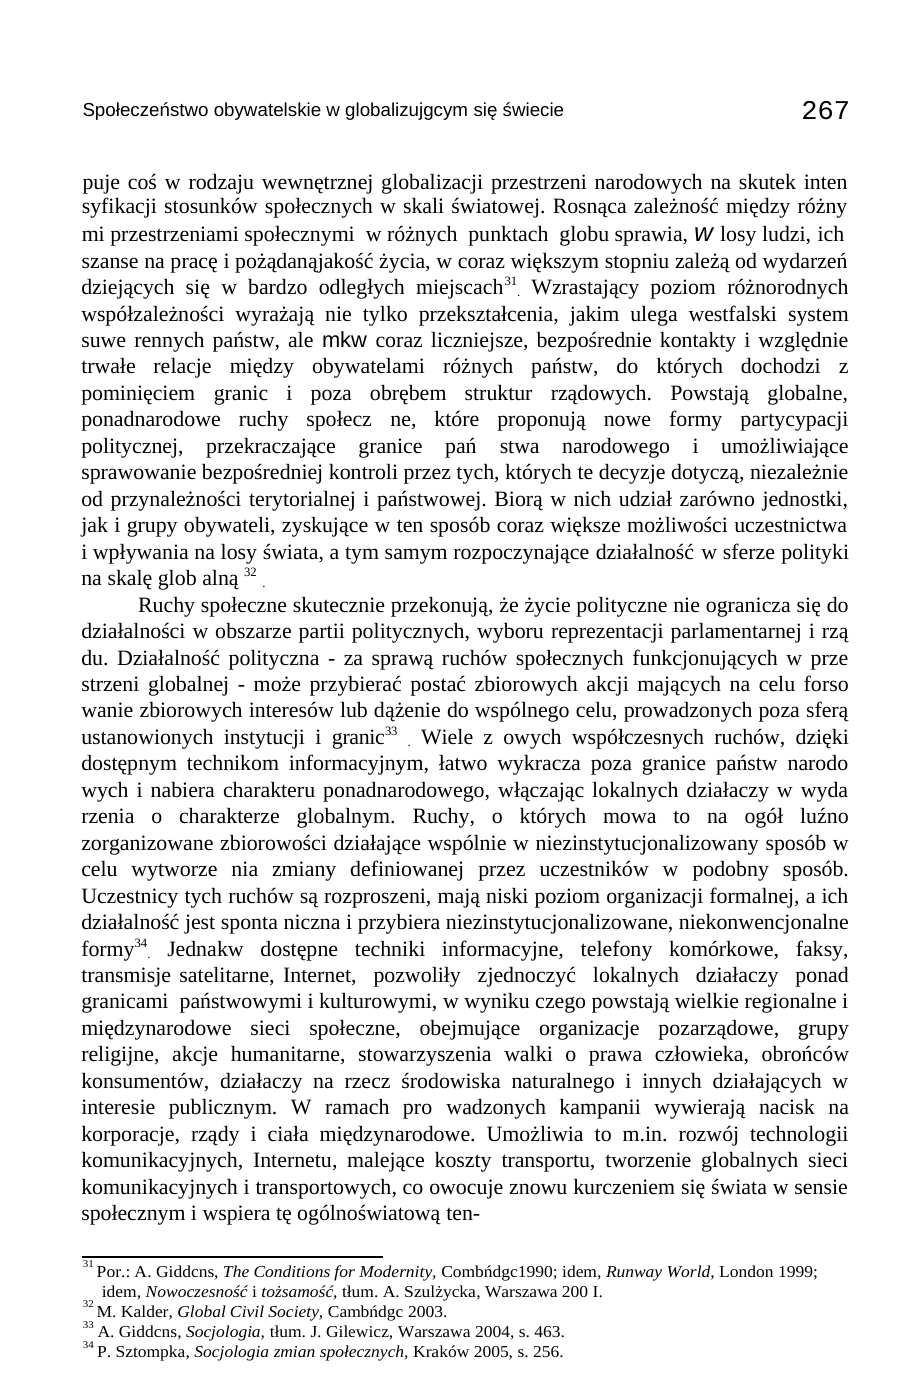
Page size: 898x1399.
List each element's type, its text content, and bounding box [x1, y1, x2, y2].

text Ruchy społeczne skutecznie przekonują, że życie polityczne nie ogranicza się do działalności w obszarze partii politycznych, wyboru reprezentacji parlamentarnej i rzą­ du. Działalność polityczna - za sprawą ruchów społecznych funkcjonujących w prze­ strzeni globalnej - może przybierać postać zbiorowych akcji mających na celu forso­ wanie zbiorowych interesów lub dążenie do wspólnego celu, prowadzonych poza sferą ustanowionych instytucji i granic33 . Wiele z owych współczesnych ruchów, dzięki dostępnym technikom informacyjnym, łatwo wykracza poza granice państw narodo­ wych i nabiera charakteru ponadnarodowego, włączając lokalnych działaczy w wyda­ rzenia o charakterze globalnym. Ruchy, o których mowa to na ogół luźno zorganizowane zbiorowości działające wspólnie w niezinstytucjonalizowany sposób w celu wytworze­ nia zmiany definiowanej przez uczestników w podobny sposób. Uczestnicy tych ruchów są rozproszeni, mają niski poziom organizacji formalnej, a ich działalność jest sponta­ niczna i przybiera niezinstytucjonalizowane, niekonwencjonalne formy34. Jednakw dostępne techniki informacyjne, telefony komórkowe, faksy, transmisje satelitarne, Internet, pozwoliły zjednoczyć lokalnych działaczy ponad granicami państwowymi i kulturowymi, w wyniku czego powstają wielkie regionalne i międzynarodowe sieci społeczne, obejmujące organizacje pozarządowe, grupy religijne, akcje humanitarne, stowarzyszenia walki o prawa człowieka, obrońców konsumentów, działaczy na rzecz środowiska naturalnego i innych działających w interesie publicznym. W ramach pro­ wadzonych kampanii wywierają nacisk na korporacje, rządy i ciała międzynarodowe. Umożliwia to m.in. rozwój technologii komunikacyjnych, Internetu, malejące koszty transportu, tworzenie globalnych sieci komunikacyjnych i transportowych, co owocuje znowu kurczeniem się świata w sensie społecznym i wspiera tę ogólnoświatową ten- [81, 592, 849, 1225]
text 32 M. Kalder, Global Civil Society, Cambńdgc 2003. [83, 1302, 862, 1321]
text 31 Por.: A. Giddcns, The Conditions for Modernity, Combńdgc1990; idem, Runway World, London 1999; idem, Nowoczesność i tożsamość, tłum. A. Szulżycka, Warszawa 200 I. [83, 1258, 855, 1301]
text 34 P. Sztompka, Socjologia zmian społecznych, Kraków 2005, s. 256. [83, 1341, 862, 1362]
subtitle puje coś w rodzaju wewnętrznej globalizacji przestrzeni narodowych na skutek inten­ syfikacji stosunków społecznych w skali światowej. Rosnąca zależność między różny­ mi przestrzeniami społecznymi w różnych punktach globu sprawia, w losy ludzi, ich [82, 170, 849, 247]
text szanse na pracę i pożądanąjakość życia, w coraz większym stopniu zależą od wydarzeń dziejących się w bardzo odległych miejscach31. Wzrastający poziom różnorodnych współzależności wyrażają nie tylko przekształcenia, jakim ulega westfalski system suwe­ rennych państw, ale mkw coraz liczniejsze, bezpośrednie kontakty i względnie trwałe relacje między obywatelami różnych państw, do których dochodzi z pominięciem granic i poza obrębem struktur rządowych. Powstają globalne, ponadnarodowe ruchy społecz­ ne, które proponują nowe formy partycypacji politycznej, przekraczające granice pań­ stwa narodowego i umożliwiające sprawowanie bezpośredniej kontroli przez tych, których te decyzje dotyczą, niezależnie od przynależności terytorialnej i państwowej. Biorą w nich udział zarówno jednostki, jak i grupy obywateli, zyskujące w ten sposób coraz większe możliwości uczestnictwa i wpływania na losy świata, a tym samym rozpoczynające działalność w sferze polityki na skalę glob alną 32 . [81, 248, 849, 590]
text Społeczeństwo obywatelskie w globalizujgcym się świecie 267 [82, 94, 862, 128]
text 33 A. Giddcns, Socjologia, tłum. J. Gilewicz, Warszawa 2004, s. 463. [83, 1321, 862, 1341]
